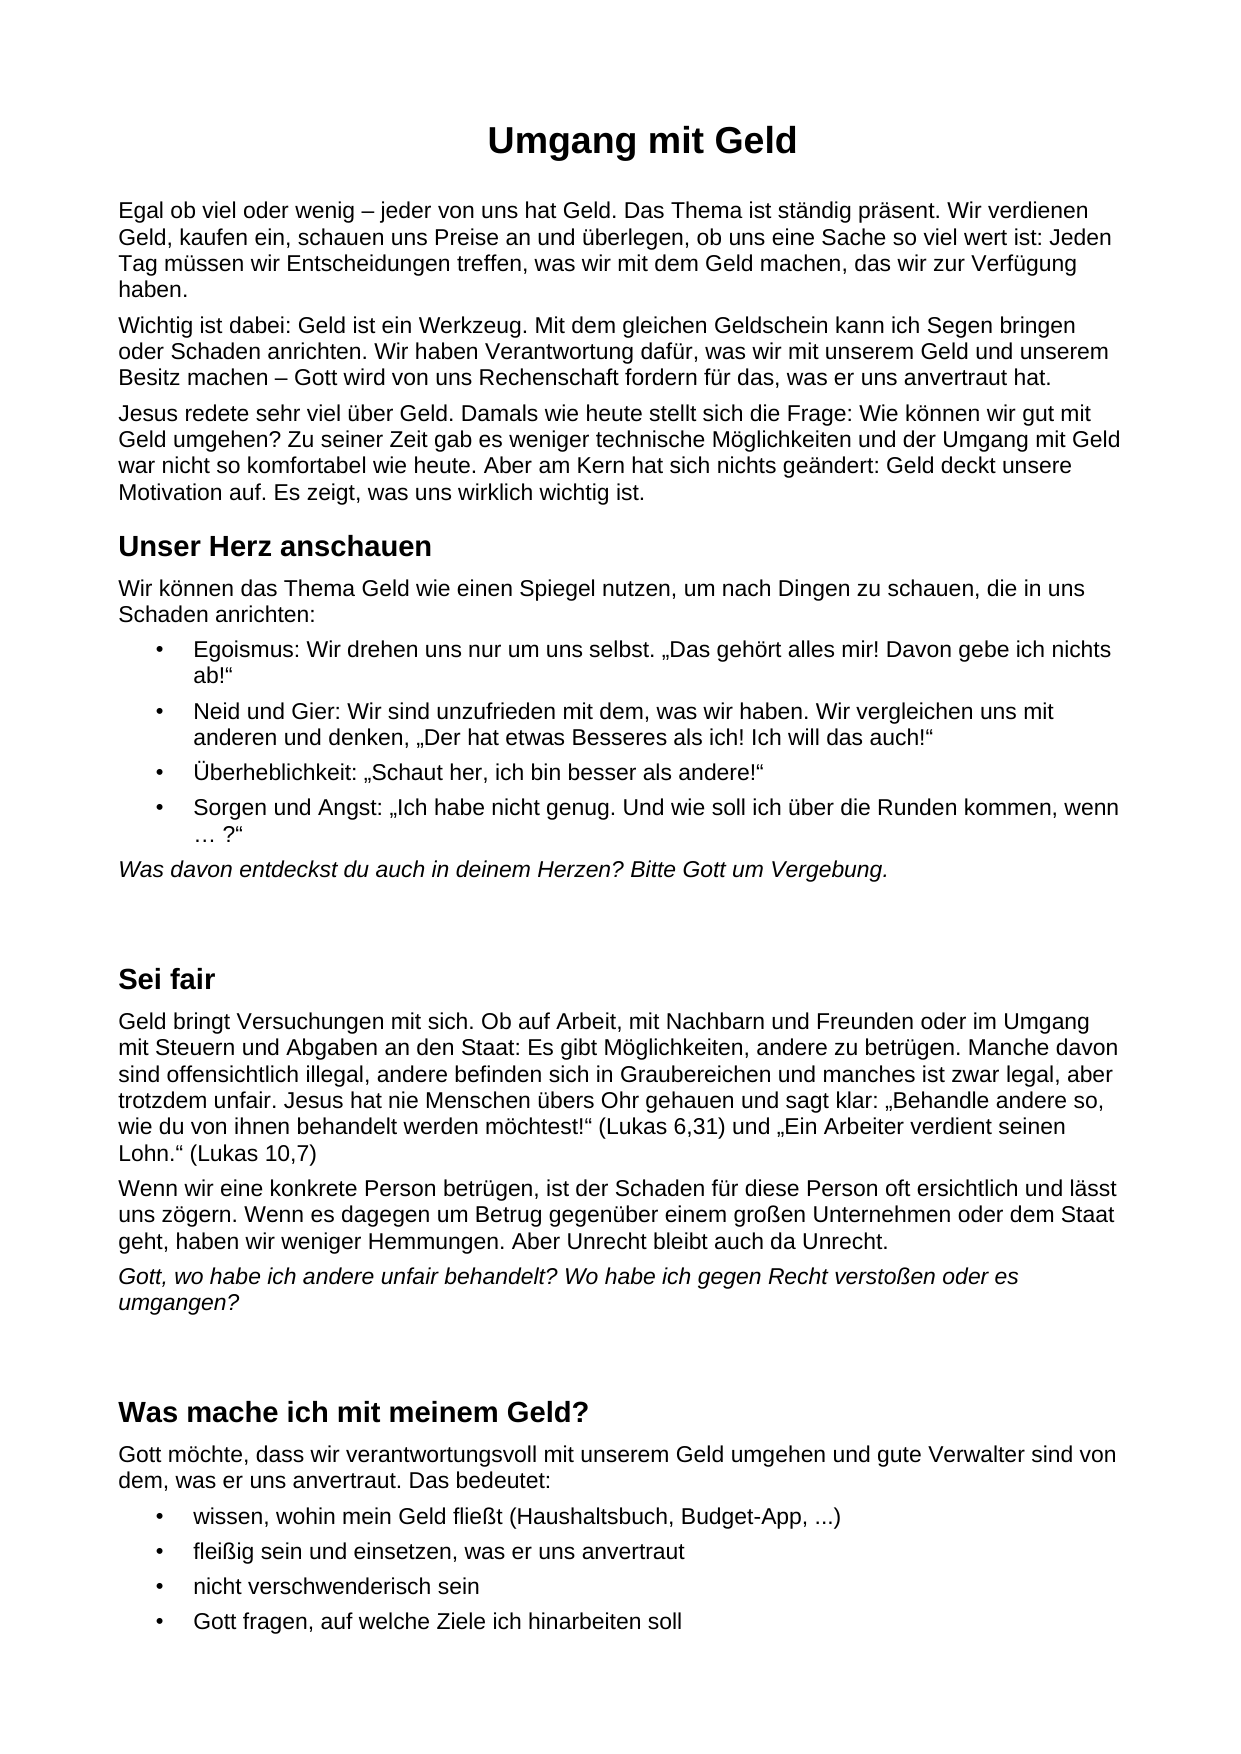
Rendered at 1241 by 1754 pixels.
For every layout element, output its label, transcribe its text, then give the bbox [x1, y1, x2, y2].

text Jesus redete sehr viel über Geld. Damals wie heute stellt sich die Frage: Wie können wir gut mit Geld umgehen? Zu seiner Zeit gab es weniger technische Möglichkeiten und der Umgang mit Geld war nicht so komfortabel wie heute. Aber am Kern hat sich nichts geändert: Geld deckt unsere Motivation auf. Es zeigt, was uns wirklich wichtig ist. [118, 399, 1122, 505]
subtitle Was mache ich mit meinem Geld? [118, 1395, 1122, 1429]
list Gott fragen, auf welche Ziele ich hinarbeiten soll [156, 1608, 1122, 1635]
list nicht verschwenderisch sein [156, 1573, 1122, 1599]
list Egoismus: Wir drehen uns nur um uns selbst. „Das gehört alles mir! Davon gebe ich nichts ab!“ [156, 636, 1122, 689]
text Wenn wir eine konkrete Person betrügen, ist der Schaden für diese Person oft ersichtlich und lässt uns zögern. Wenn es dagegen um Betrug gegenüber einem großen Unternehmen oder dem Staat geht, haben wir weniger Hemmungen. Aber Unrecht bleibt auch da Unrecht. [118, 1175, 1122, 1254]
text Egal ob viel oder wenig – jeder von uns hat Geld. Das Thema ist ständig präsent. Wir verdienen Geld, kaufen ein, schauen uns Preise an und überlegen, ob uns eine Sache so viel wert ist: Jeden Tag müssen wir Entscheidungen treffen, was wir mit dem Geld machen, das wir zur Verfügung haben. [118, 197, 1122, 303]
list Sorgen und Angst: „Ich habe nicht genug. Und wie soll ich über die Runden kommen, wenn … ?“ [156, 794, 1122, 847]
list wissen, wohin mein Geld fließt (Haushaltsbuch, Budget-App, ...) [156, 1503, 1122, 1529]
list Neid und Gier: Wir sind unzufrieden mit dem, was wir haben. Wir vergleichen uns mit anderen und denken, „Der hat etwas Besseres als ich! Ich will das auch!“ [156, 698, 1122, 750]
text Wir können das Thema Geld wie einen Spiegel nutzen, um nach Dingen zu schauen, die in uns Schaden anrichten: [118, 574, 1122, 627]
list Überheblichkeit: „Schaut her, ich bin besser als andere!“ [156, 759, 1122, 786]
text Was davon entdeckst du auch in deinem Herzen? Bitte Gott um Vergebung. [118, 856, 1122, 882]
text Wichtig ist dabei: Geld ist ein Werkzeug. Mit dem gleichen Geldschein kann ich Segen bringen oder Schaden anrichten. Wir haben Verantwortung dafür, was wir mit unserem Geld und unserem Besitz machen – Gott wird von uns Rechenschaft fordern für das, was er uns anvertraut hat. [118, 312, 1122, 391]
text Gott, wo habe ich andere unfair behandelt? Wo habe ich gegen Recht verstoßen oder es umgangen? [118, 1263, 1122, 1316]
list fleißig sein und einsetzen, was er uns anvertraut [156, 1538, 1122, 1564]
subtitle Umgang mit Geld [118, 118, 1122, 161]
subtitle Sei fair [118, 962, 1122, 996]
text Gott möchte, dass wir verantwortungsvoll mit unserem Geld umgehen und gute Verwalter sind von dem, was er uns anvertraut. Das bedeutet: [118, 1441, 1122, 1494]
text Geld bringt Versuchungen mit sich. Ob auf Arbeit, mit Nachbarn und Freunden oder im Umgang mit Steuern und Abgaben an den Staat: Es gibt Möglichkeiten, andere zu betrügen. Manche davon sind offensichtlich illegal, andere befinden sich in Graubereichen und manches ist zwar legal, aber trotzdem unfair. Jesus hat nie Menschen übers Ohr gehauen und sagt klar: „Behandle andere so, wie du von ihnen behandelt werden möchtest!“ (Lukas 6,31) und „Ein Arbeiter verdient seinen Lohn.“ (Lukas 10,7) [118, 1008, 1122, 1166]
subtitle Unser Herz anschauen [118, 528, 1122, 562]
